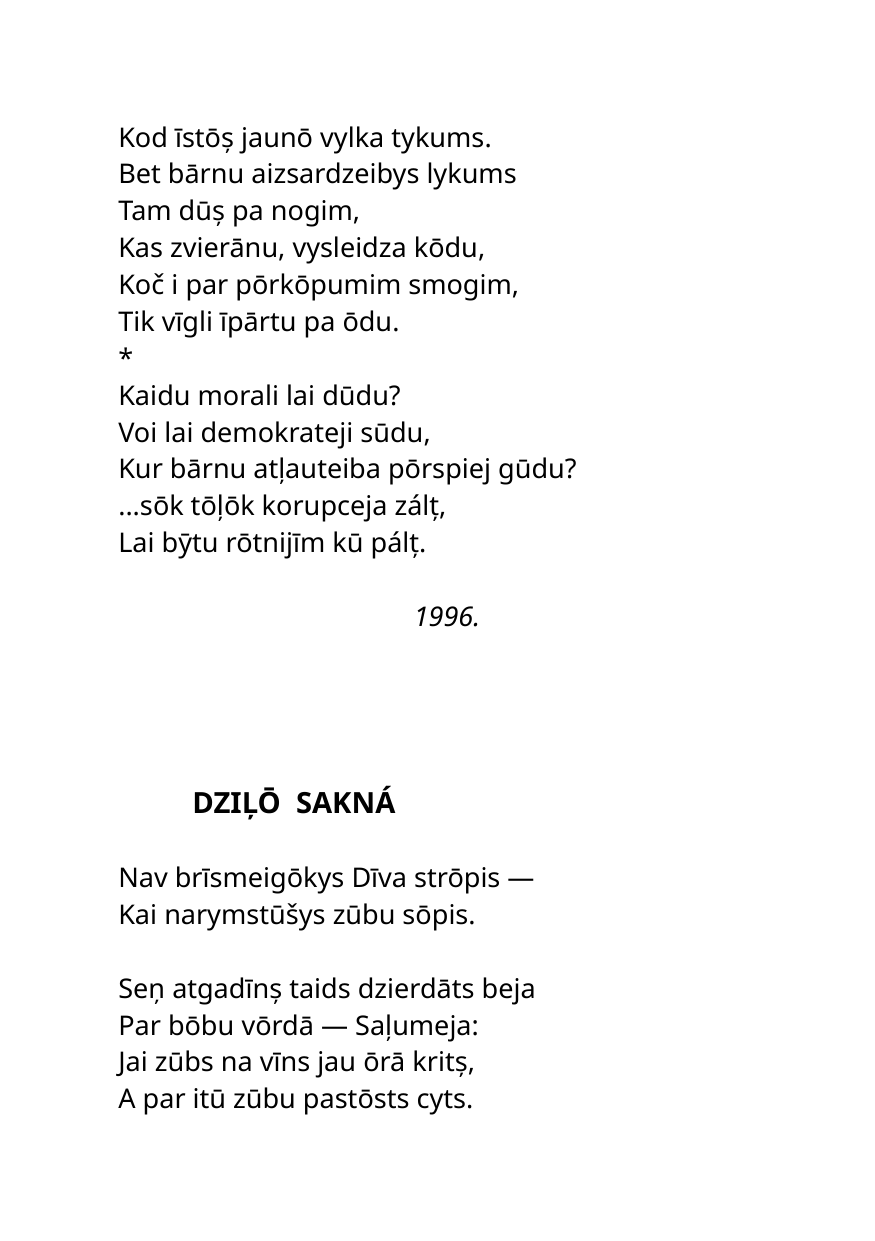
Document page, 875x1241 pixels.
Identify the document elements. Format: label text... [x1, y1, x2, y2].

text Nav brīsmeigōkys Dīva strōpis — Kai narymstūšys zūbu sōpis. Seņ atgadīnș taids dzierdāts beja Par bōbu vōrdā — Saļumeja: Jai zūbs na vīns jau ōrā kritș, A par itū zūbu pastōsts cyts. [118, 858, 756, 1117]
text * Kaidu morali lai dūdu? Voi lai demokrateji sūdu, Kur bārnu atļauteiba pōrspiej gūdu? ...sōk tōļōk korupceja zálț, Lai bȳtu rōtnijīm kū pálț. [118, 339, 756, 561]
text Kod īstōș jaunō vylka tykums. Bet bārnu aizsardzeibys lykums Tam dūș pa nogim, Kas zvierānu, vysleidza kōdu, Koč i par pōrkōpumim smogim, Tik vīgli īpārtu pa ōdu. [118, 118, 756, 339]
text DZIĻŌ SAKNÁ [118, 782, 756, 822]
text 1996. [118, 597, 756, 634]
